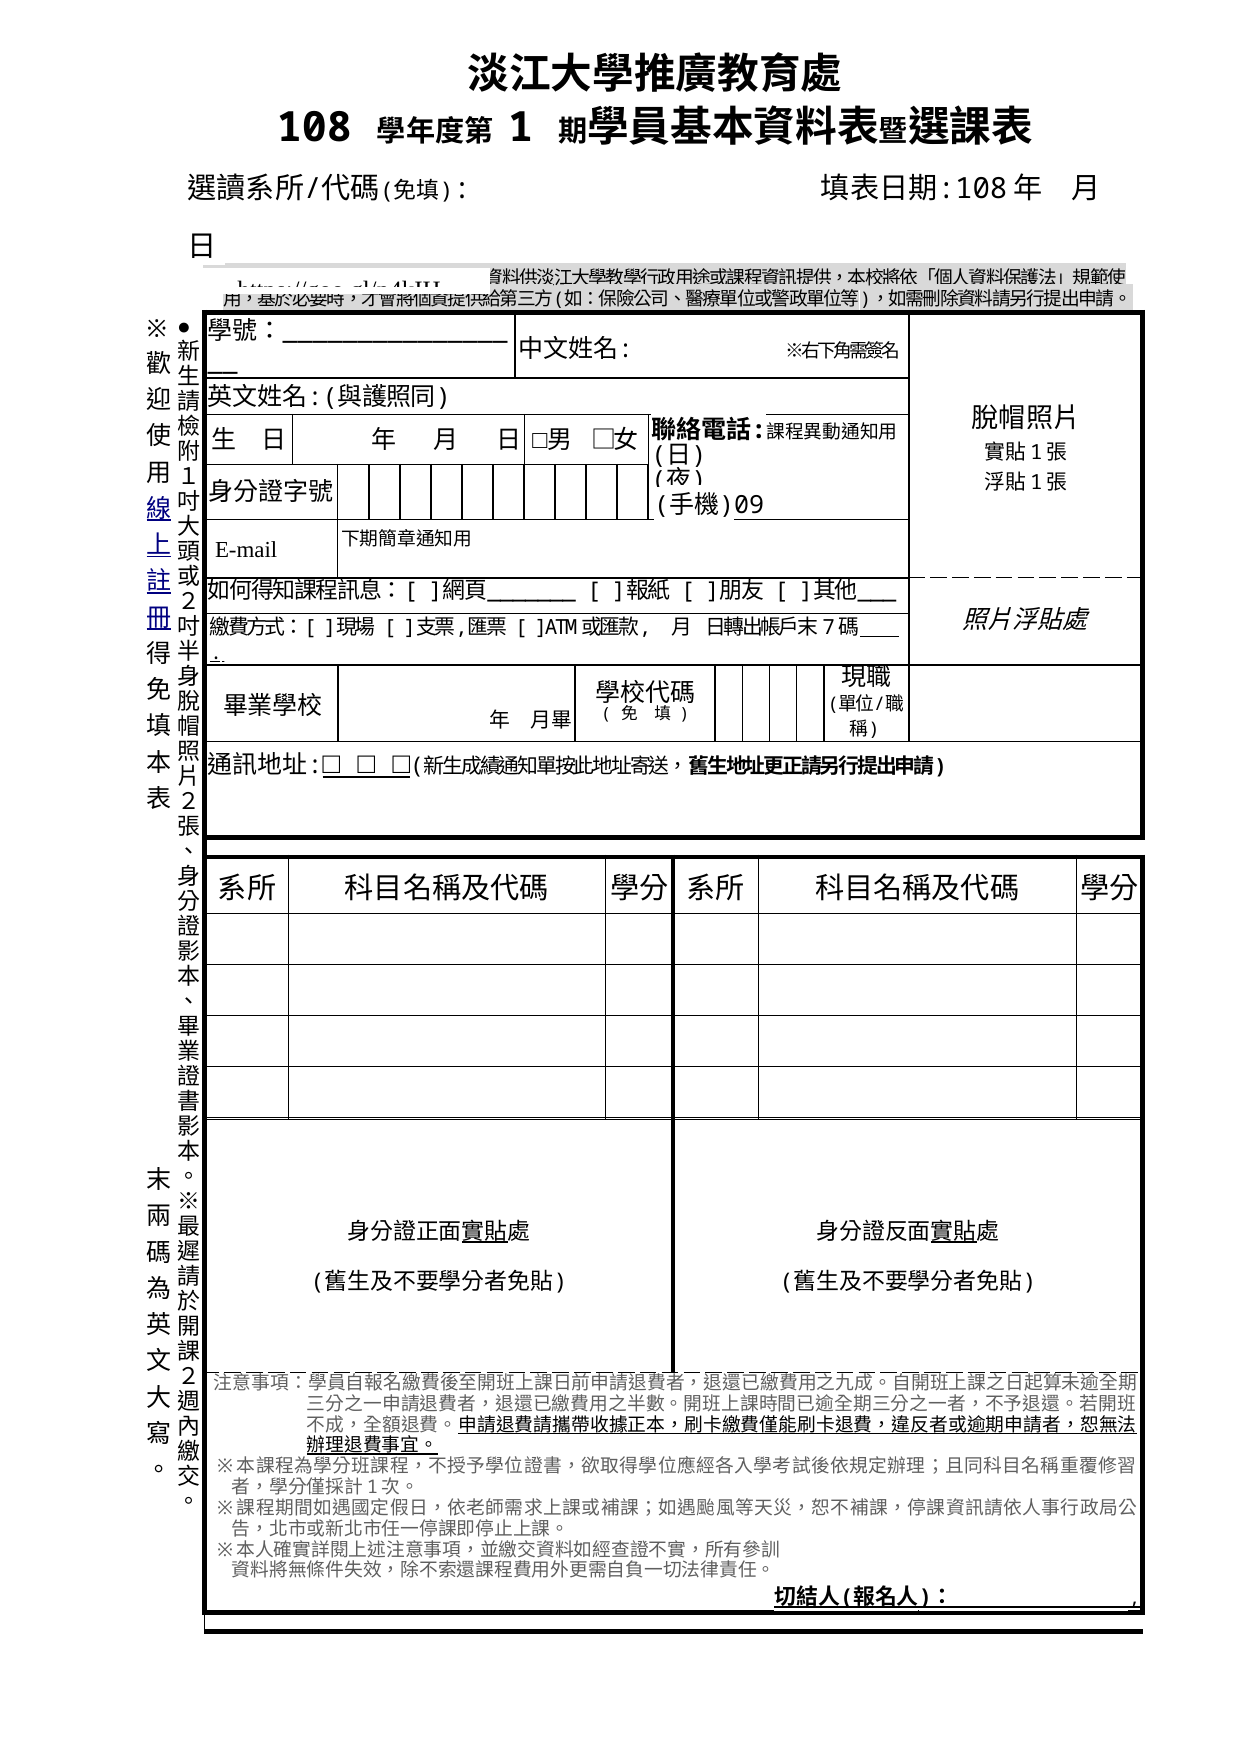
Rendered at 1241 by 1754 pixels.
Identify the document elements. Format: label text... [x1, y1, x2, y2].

table_cell 如何得知課程訊息：[ ]網頁_______ [ ]報紙 [ ]朋友 [ ]其他_______ [207, 579, 908, 613]
table_cell [716, 666, 742, 741]
table_cell [205, 1615, 1142, 1629]
table_cell [770, 666, 796, 741]
table_cell [675, 1016, 758, 1066]
table_cell [618, 465, 647, 518]
table_cell [401, 465, 430, 518]
table_cell [759, 1067, 1076, 1117]
text 淡江大學推廣教育處 [187, 47, 1122, 99]
table_cell [556, 465, 585, 518]
table_cell [587, 465, 616, 518]
table_header 學號：_________________ [207, 315, 514, 377]
table_cell [606, 1067, 671, 1117]
table_cell [207, 965, 288, 1015]
table_header ※歡迎使用線上註冊得免填本表 末兩碼為英文大寫。 [144, 310, 174, 1629]
table_cell [289, 1016, 605, 1066]
table_cell [1077, 965, 1140, 1015]
table_cell 畢業學校 [207, 666, 337, 741]
table_cell 科目名稱及代碼 [759, 859, 1076, 913]
table_cell 英文姓名:(與護照同) [207, 379, 908, 414]
table_cell [370, 465, 399, 518]
table_cell 身分證正面實貼處 (舊生及不要學分者免貼) [207, 1120, 671, 1372]
table_cell 年 月 日 [293, 415, 524, 464]
table_cell [797, 666, 823, 741]
table_cell [606, 965, 671, 1015]
table_cell [606, 1016, 671, 1066]
table_cell 現職 (單位/職稱) [825, 666, 908, 741]
table_cell [675, 965, 758, 1015]
table_cell [432, 465, 461, 518]
text 108 學年度第 1 期學員基本資料表暨選課表 [187, 99, 1122, 151]
table_cell [207, 840, 1142, 854]
table_cell 身分證字號 [207, 465, 337, 518]
table_cell 學分 [1077, 859, 1140, 913]
table_cell 學校代碼 ( 免 填 ) [576, 666, 714, 741]
table_cell 系所 [207, 859, 288, 913]
text https://goo.gl/p4kIH [202, 276, 475, 287]
table_cell [289, 914, 605, 964]
table_cell [463, 465, 492, 518]
table_cell [759, 1016, 1076, 1066]
table_cell 學分 [606, 859, 671, 913]
text ※填列本表即視同本人同意所提供的資料供淡江大學教學行政用途或課程資訊提供，本校將依「個人資料保護法」規範使用，基於必要時，才會將個資提供給第三方(如：保險公司、醫療單位或警政單位等)，如需刪除資料請另行提出申請。 [187, 268, 1132, 310]
table_cell [207, 914, 288, 964]
table_cell 科目名稱及代碼 [289, 859, 605, 913]
table_cell [207, 1016, 288, 1066]
table_header 脫帽照片 實貼1張 浮貼1張 [910, 315, 1140, 577]
table_cell 年 月畢 [339, 666, 574, 741]
table_cell E-mail [207, 520, 337, 577]
table_cell [1077, 1016, 1140, 1066]
table_cell 下期簡章通知用 [338, 520, 908, 577]
table_cell [494, 465, 523, 518]
table_cell [743, 666, 769, 741]
table_cell [759, 965, 1076, 1015]
table_cell 注意事項：學員自報名繳費後至開班上課日前申請退費者，退還已繳費用之九成。自開班上課之日起算未逾全期三分之一申請退費者，退還已繳費用之半數。開班上課時間已逾全期三分之一者，不予退還。若開班不成，全額退費。申請退費請攜帶收據正本，刷卡繳費僅能刷卡退費，違反者或逾期申請者，恕無法辦理退費事宜。 ※本課程為學分班課程，不授予學位證書，欲取得學位應經各入學考試後依規定辦理；且同科目名稱重覆修習者，學分僅採計1次。 ※課程期間如遇國定假日，依老師需求上課或補課；如遇颱風等天災，恕不補課，停課資訊請依人事行政局公告，北市或新北市任一停課即停止上課。 ※本人確實詳閱上述注意事項，並繳交資料如經查證不實，所有參訓 資料將無條件失效，除不索還課程費用外更需自負一切法律責任。 切結人(報名人)： , [207, 1372, 1140, 1610]
table_cell □男 □女 [525, 415, 648, 464]
table_cell 照片浮貼處 [910, 577, 1140, 664]
table_cell [759, 914, 1076, 964]
table_cell [1077, 1067, 1140, 1117]
table_cell [207, 1067, 288, 1117]
table_header ●新生請檢附１吋大頭或２吋半身脫帽照片２張、身分證影本、畢業證書影本。※最遲請於開課２週內繳交。 [174, 310, 204, 1629]
table_cell 聯絡電話:課程異動通知用 (日) (夜) (手機)09 [649, 415, 908, 518]
table_header 中文姓名: ※右下角需簽名 [516, 315, 908, 377]
table_cell [675, 914, 758, 964]
table_cell [1077, 914, 1140, 964]
table_cell 繳費方式：[ ]現場 [ ]支票,匯票 [ ]ATM或匯款, 月 日轉出帳戶末7碼 . [207, 614, 908, 664]
table_cell 通訊地址:□ □ □(新生成績通知單按此地址寄送，舊生地址更正請另行提出申請) [207, 742, 1140, 835]
table_cell 生 日 [207, 415, 292, 464]
table_cell [606, 914, 671, 964]
table_cell [289, 1067, 605, 1117]
table_cell [289, 965, 605, 1015]
table_cell [525, 465, 554, 518]
table_cell [338, 465, 368, 518]
table_cell 身分證反面實貼處 (舊生及不要學分者免貼) [675, 1120, 1140, 1372]
table_cell [910, 666, 1140, 741]
text 選讀系所/代碼(免填): 填表日期:108年 月 日 [187, 151, 1143, 268]
table_cell 系所 [675, 859, 758, 913]
table_cell [675, 1067, 758, 1117]
